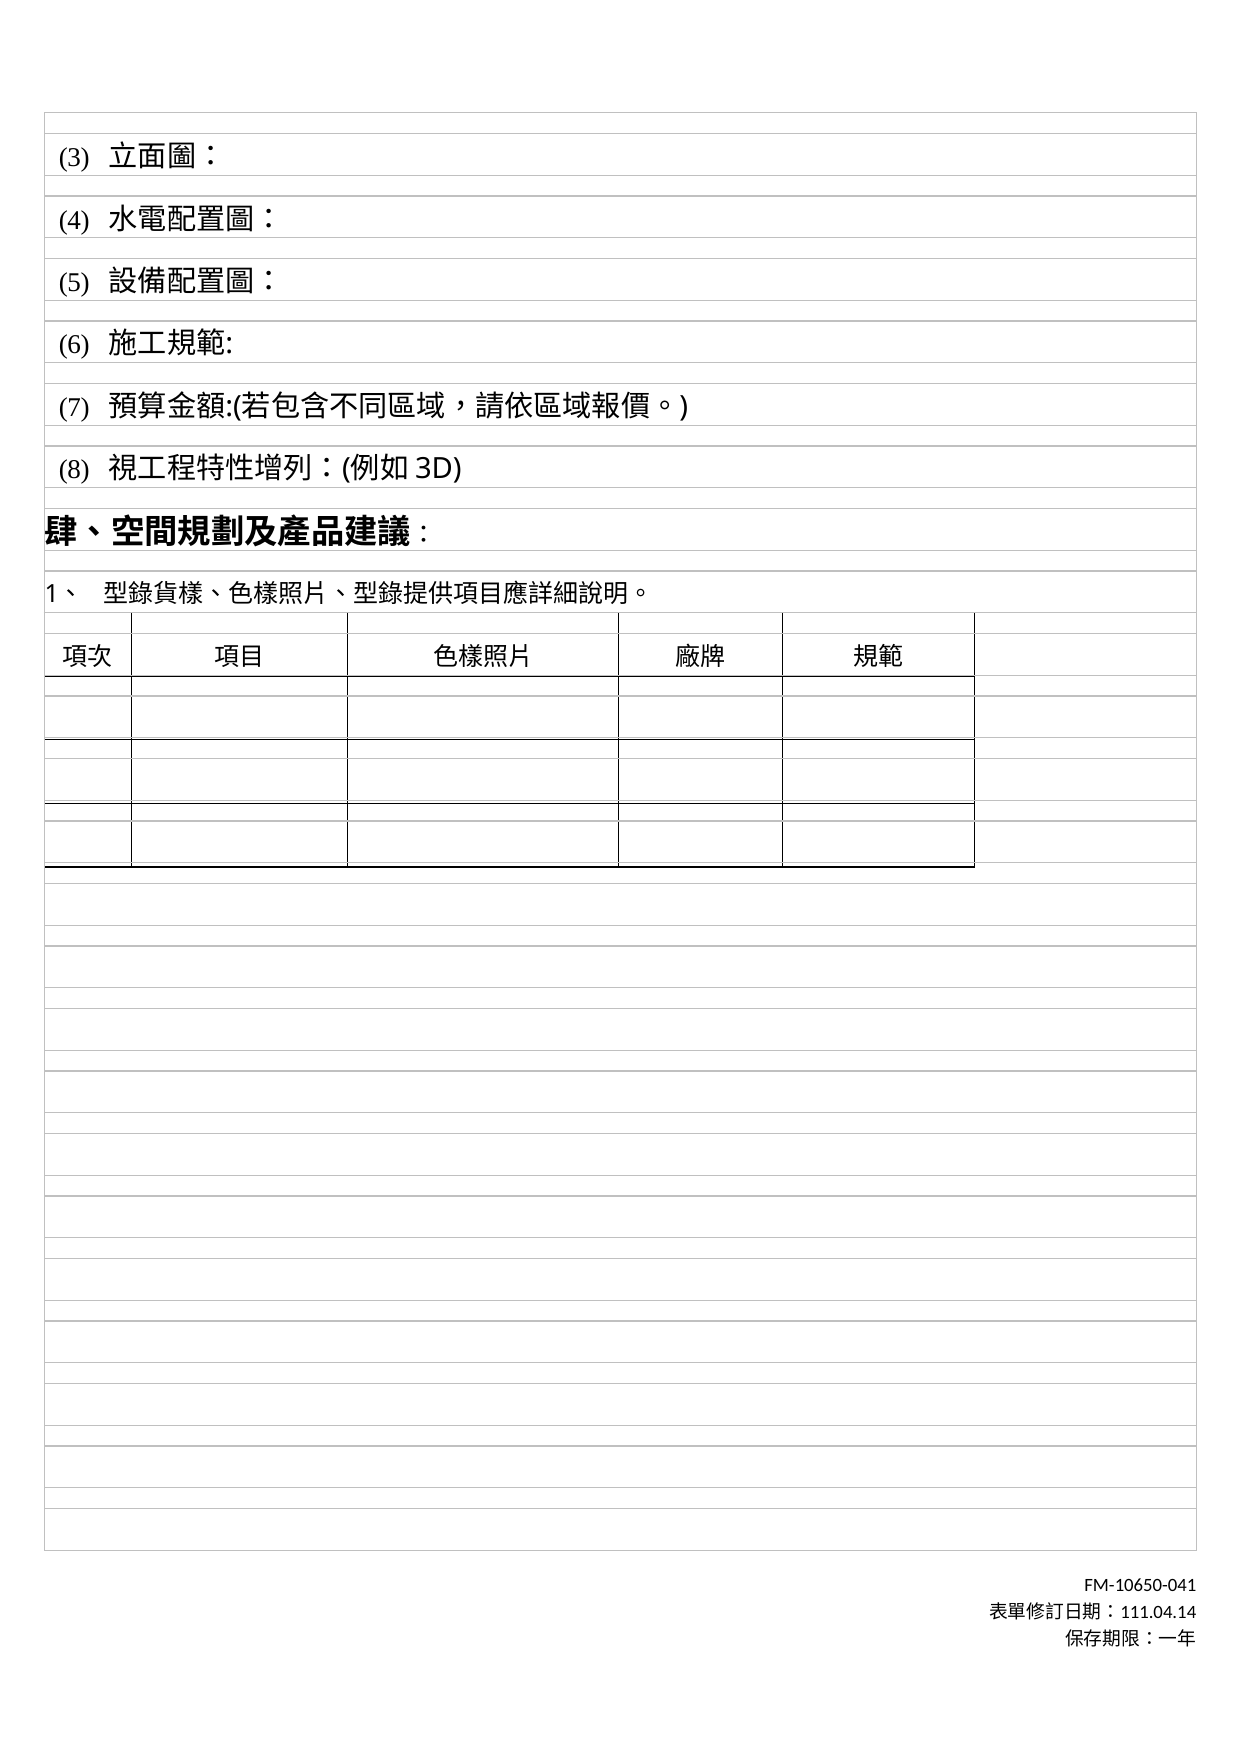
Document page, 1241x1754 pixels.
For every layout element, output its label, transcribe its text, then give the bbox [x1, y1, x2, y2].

list 水電配置圖： [58, 197, 1196, 237]
table_cell [619, 740, 782, 758]
list [58, 113, 1196, 133]
table_cell [783, 677, 974, 695]
table_header 項目 [132, 634, 347, 675]
table_header 色樣照片 [348, 634, 618, 675]
list [58, 238, 1196, 258]
table_cell [348, 804, 618, 820]
table_cell [348, 759, 618, 800]
table_cell [45, 697, 131, 737]
table_header 項次 [45, 634, 131, 675]
list 施工規範: [58, 322, 1196, 362]
table_cell [783, 822, 974, 862]
table_cell [783, 804, 974, 820]
table_header [619, 613, 782, 633]
table_cell [619, 822, 782, 862]
list [58, 426, 1196, 445]
table_cell [348, 740, 618, 758]
table_cell [132, 740, 347, 758]
table_cell [132, 804, 347, 820]
list 設備配置圖： [58, 259, 1196, 300]
table_cell [45, 804, 131, 820]
list 立面圗： [58, 134, 1196, 175]
list 型錄貨樣、色樣照片、型錄提供項目應詳細說明。 [45, 572, 1196, 612]
table_cell [619, 759, 782, 800]
list [45, 551, 1196, 570]
table_cell [45, 759, 131, 800]
table_cell [45, 677, 131, 695]
table_cell [45, 822, 131, 862]
text [45, 488, 1196, 508]
table_cell [348, 822, 618, 862]
text 肆、空間規劃及產品建議： [45, 509, 1196, 550]
table_cell [619, 804, 782, 820]
table_cell [348, 677, 618, 695]
list 視工程特性增列：(例如3D) [58, 447, 1196, 487]
table_cell [132, 677, 347, 695]
table_header [45, 613, 131, 633]
table_cell [45, 740, 131, 758]
table_cell [783, 697, 974, 737]
table_header [132, 613, 347, 633]
table_header [783, 613, 974, 633]
list [58, 301, 1196, 320]
table_cell [619, 697, 782, 737]
table_cell [132, 822, 347, 862]
table_cell [619, 677, 782, 695]
list [58, 363, 1196, 383]
list 預算金額:(若包含不同區域，請依區域報價。) [58, 384, 1196, 425]
table_header 廠牌 [619, 634, 782, 675]
table_cell [132, 697, 347, 737]
table_cell [783, 759, 974, 800]
table_cell [783, 740, 974, 758]
table_cell [348, 697, 618, 737]
table_cell [132, 759, 347, 800]
list [58, 176, 1196, 195]
table_header [348, 613, 618, 633]
table_header 規範 [783, 634, 974, 675]
